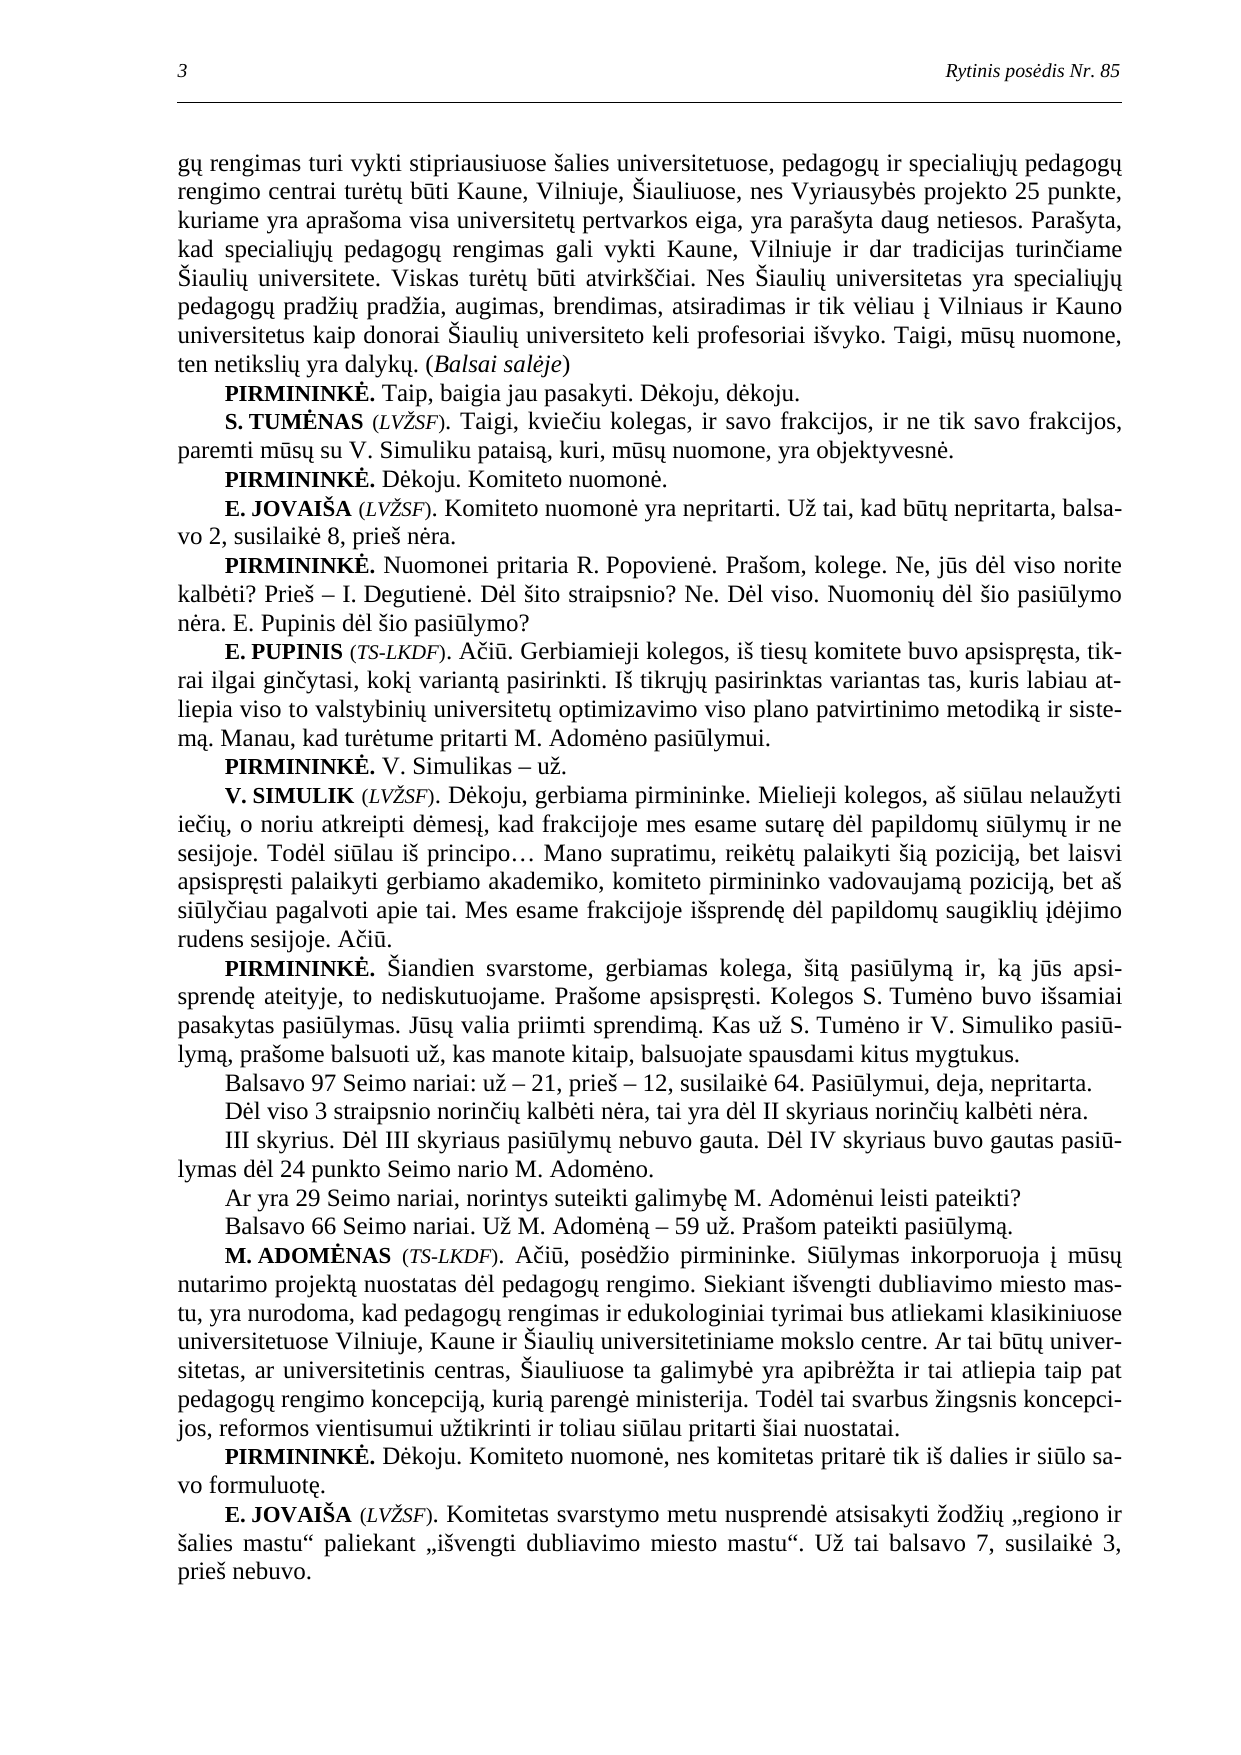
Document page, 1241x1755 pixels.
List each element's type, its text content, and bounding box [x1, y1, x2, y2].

text PIRMININKĖ. Nuo­mo­nei pri­ta­ria R. Po­po­vie­nė. Pra­šom, ko­le­ge. Ne, jūs dėl vi­so no­ri­te kal­bė­ti? Prieš – I. De­gu­tie­nė. Dėl ši­to straips­nio? Ne. Dėl vi­so. Nuo­mo­nių dėl šio pa­siū­ly­mo nė­ra. E. Pu­pi­nis dėl šio pa­siū­ly­mo? [177, 550, 1122, 636]
text PIRMININKĖ. V. Si­mu­li­kas – už. [177, 751, 1122, 780]
text PIRMININKĖ. Taip, bai­gia jau pa­sa­ky­ti. Dė­ko­ju, dė­ko­ju. [177, 378, 1122, 406]
text E. PUPINIS (TS-LKDF). Ačiū. Ger­bia­mie­ji ko­le­gos, iš tie­sų ko­mi­te­te bu­vo ap­si­spręs­ta, tik­rai il­gai gin­čy­ta­si, ko­kį va­rian­tą pa­si­rink­ti. Iš tik­rų­jų pa­si­rink­tas va­rian­tas tas, ku­ris la­biau at­lie­pia vi­so to vals­ty­bi­nių uni­ver­si­te­tų op­ti­mi­za­vi­mo vi­so pla­no pa­tvir­ti­ni­mo me­to­di­ką ir sis­te­mą. Ma­nau, kad tu­rė­tu­me pri­tar­ti M. Ado­mė­no pa­siū­ly­mui. [177, 636, 1122, 751]
text E. JOVAIŠA (LVŽSF). Ko­mi­te­tas svars­ty­mo me­tu nu­spren­dė at­si­sa­ky­ti žo­džių „re­gio­no ir ša­lies mas­tu“ pa­lie­kant „iš­veng­ti dub­lia­vi­mo mies­to mas­tu“. Už tai bal­sa­vo 7, su­si­lai­kė 3, prieš ne­bu­vo. [177, 1499, 1122, 1585]
text gų ren­gi­mas tu­ri vyk­ti stip­riau­siuo­se ša­lies uni­ver­si­te­tuo­se, pe­da­go­gų ir spe­cia­lių­jų pe­da­go­gų ren­gi­mo cen­trai tu­rė­tų bū­ti Kau­ne, Vil­niu­je, Šiau­liuo­se, nes Vy­riau­sy­bės pro­jek­to 25 punk­te, ku­ria­me yra ap­ra­šo­ma vi­sa uni­ver­si­te­tų per­tvar­kos ei­ga, yra pa­ra­šy­ta daug ne­tie­sos. Pa­ra­šy­ta, kad spe­cia­lių­jų pe­da­go­gų ren­gi­mas ga­li vyk­ti Kau­ne, Vil­niu­je ir dar tra­di­ci­jas tu­rin­čia­me Šiau­lių uni­ver­si­te­te. Vis­kas tu­rė­tų bū­ti at­virkš­čiai. Nes Šiau­lių uni­ver­si­te­tas yra spe­cia­lių­jų pe­da­go­gų pra­džių pra­džia, au­gi­mas, bren­di­mas, at­si­ra­di­mas ir tik vė­liau į Vil­niaus ir Kau­no uni­ver­si­te­tus kaip do­no­rai Šiau­lių uni­ver­si­te­to ke­li pro­fe­so­riai iš­vy­ko. Tai­gi, mū­sų nuo­mo­ne, ten ne­tiks­lių yra da­ly­kų. (Bal­sai sa­lė­je) [177, 148, 1122, 378]
text S. TUMĖNAS (LVŽSF). Tai­gi, kvie­čiu ko­le­gas, ir sa­vo frak­ci­jos, ir ne tik sa­vo frak­ci­jos, pa­rem­ti mū­sų su V. Si­mu­li­ku pa­tai­są, ku­ri, mū­sų nuo­mo­ne, yra ob­jek­ty­ves­nė. [177, 406, 1122, 464]
text PIRMININKĖ. Šian­dien svars­to­me, ger­bia­mas ko­le­ga, ši­tą pa­siū­ly­mą ir, ką jūs ap­si­spren­dę at­ei­ty­je, to ne­dis­ku­tuo­ja­me. Pra­šo­me ap­si­spręs­ti. Ko­le­gos S. Tu­mė­no bu­vo iš­sa­miai pa­sa­ky­tas pa­siū­ly­mas. Jū­sų va­lia pri­im­ti spren­di­mą. Kas už S. Tu­mė­no ir V. Si­mu­li­ko pa­siū­ly­mą, pra­šo­me bal­suo­ti už, kas ma­no­te ki­taip, bal­suo­ja­te spaus­da­mi ki­tus myg­tu­kus. [177, 953, 1122, 1068]
text Bal­sa­vo 66 Sei­mo na­riai. Už M. Ado­mė­ną – 59 už. Pra­šom pa­teik­ti pa­siū­ly­mą. [177, 1211, 1122, 1240]
text E. JOVAIŠA (LVŽSF). Ko­mi­te­to nuo­mo­nė yra ne­pri­tar­ti. Už tai, kad bū­tų ne­pri­tar­ta, bal­sa­vo 2, su­si­lai­kė 8, prieš nė­ra. [177, 493, 1122, 550]
text V. SIMULIK (LVŽSF). Dė­ko­ju, ger­bia­ma pir­mi­nin­ke. Mie­lie­ji ko­le­gos, aš siū­lau ne­lau­žy­ti ie­čių, o no­riu at­kreip­ti dė­me­sį, kad frak­ci­jo­je mes esa­me su­ta­rę dėl pa­pil­do­mų siū­ly­mų ir ne se­si­jo­je. To­dėl siū­lau iš prin­ci­po… Ma­no su­pra­ti­mu, rei­kė­tų pa­lai­ky­ti šią po­zi­ci­ją, bet lais­vi ap­si­spręs­ti pa­lai­ky­ti ger­bia­mo aka­de­mi­ko, ko­mi­te­to pir­mi­nin­ko va­do­vau­ja­mą po­zi­ci­ją, bet aš siū­ly­čiau pa­gal­vo­ti apie tai. Mes esa­me frak­ci­jo­je iš­spren­dę dėl pa­pil­do­mų sau­gik­lių įdė­ji­mo ru­dens se­si­jo­je. Ačiū. [177, 780, 1122, 953]
text Dėl vi­so 3 straips­nio no­rin­čių kal­bė­ti nė­ra, tai yra dėl II sky­riaus no­rin­čių kal­bė­ti nė­ra. [177, 1096, 1122, 1125]
text III sky­rius. Dėl III sky­riaus pa­siū­ly­mų ne­bu­vo gau­ta. Dėl IV sky­riaus bu­vo gau­tas pa­siū­ly­mas dėl 24 punk­to Sei­mo na­rio M. Ado­mė­no. [177, 1125, 1122, 1183]
text PIRMININKĖ. Dė­ko­ju. Ko­mi­te­to nuo­mo­nė, nes ko­mi­te­tas pri­ta­rė tik iš da­lies ir siū­lo sa­vo for­mu­luo­tę. [177, 1441, 1122, 1499]
text Bal­sa­vo 97 Sei­mo na­riai: už – 21, prieš – 12, su­si­lai­kė 64. Pa­siū­ly­mui, de­ja, ne­pri­tar­ta. [177, 1068, 1122, 1096]
text PIRMININKĖ. Dė­ko­ju. Ko­mi­te­to nuo­mo­nė. [177, 464, 1122, 493]
text Ar yra 29 Sei­mo na­riai, no­rin­tys su­teik­ti ga­li­my­bę M. Ado­mė­nui leis­ti pa­teik­ti? [177, 1183, 1122, 1211]
text M. ADOMĖNAS (TS-LKDF). Ačiū, po­sė­džio pir­mi­nin­ke. Siū­ly­mas in­kor­po­ruo­ja į mū­sų nu­ta­ri­mo pro­jek­tą nuo­sta­tas dėl pe­da­go­gų ren­gi­mo. Sie­kiant iš­veng­ti dub­lia­vi­mo mies­to mas­tu, yra nu­ro­do­ma, kad pe­da­go­gų ren­gi­mas ir edu­ko­lo­gi­niai ty­ri­mai bus at­lie­ka­mi kla­si­ki­niuo­se uni­ver­si­te­tuo­se Vil­niu­je, Kau­ne ir Šiau­lių uni­ver­si­te­ti­nia­me moks­lo cen­tre. Ar tai bū­tų uni­ver­si­te­tas, ar uni­ver­si­te­ti­nis cen­tras, Šiau­liuo­se ta ga­li­my­bė yra api­brėž­ta ir tai at­lie­pia taip pat pe­da­go­gų ren­gi­mo kon­cep­ci­ją, ku­rią pa­ren­gė mi­nis­te­ri­ja. To­dėl tai svar­bus žings­nis kon­cep­ci­jos, re­for­mos vien­ti­su­mui už­tik­rin­ti ir to­liau siū­lau pri­tar­ti šiai nuo­sta­tai. [177, 1240, 1122, 1441]
